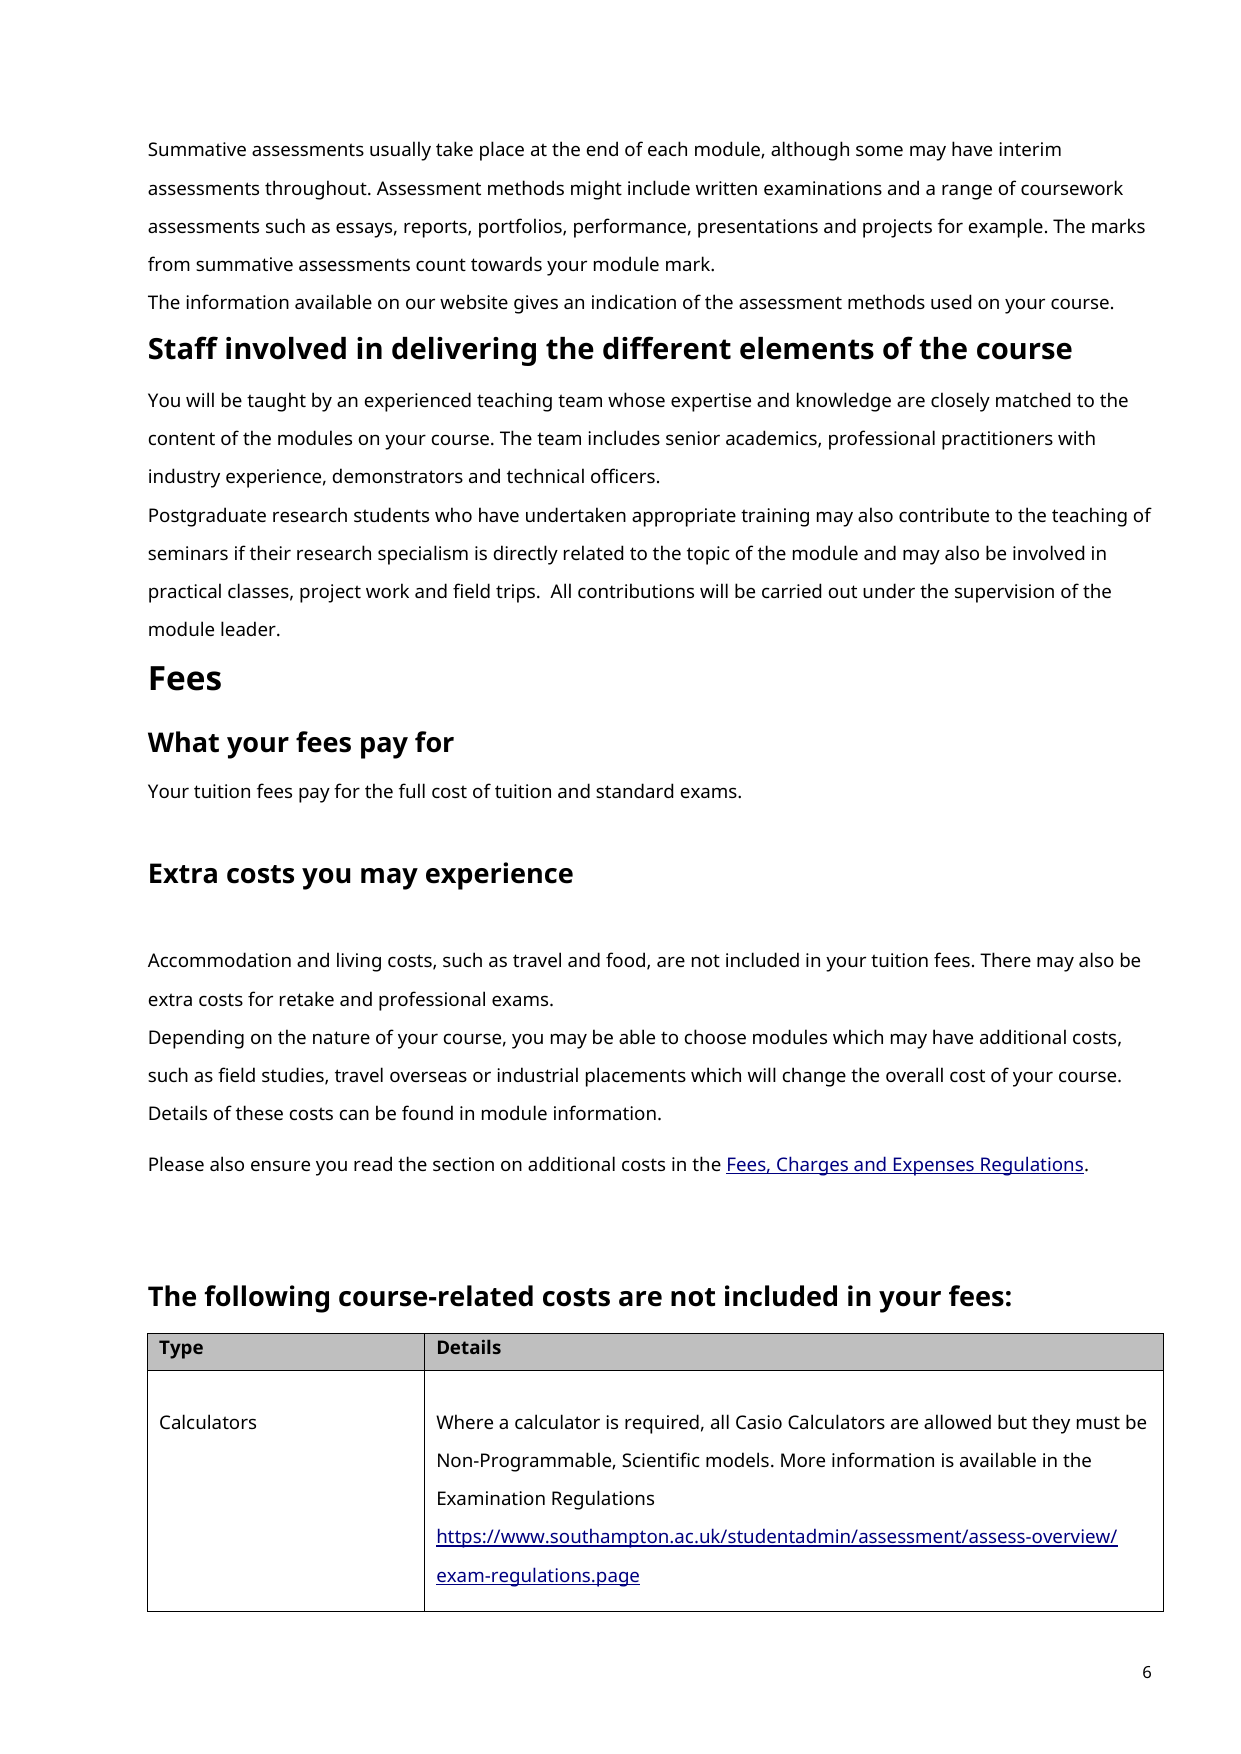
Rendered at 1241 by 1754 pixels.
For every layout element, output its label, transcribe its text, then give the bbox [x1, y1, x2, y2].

subtitle Fees [148, 655, 1152, 700]
subtitle What your fees pay for [148, 723, 1152, 760]
table_cell Where a calculator is required, all Casio Calculators are allowed but they must be Non-Programmable, Scientific models. More information is available in the Examination Regulations https://www.southampton.ac.uk/studentadmin/assessment/assess-overview/exam-regulations.page [425, 1371, 1163, 1611]
text Summative assessments usually take place at the end of each module, although some may have interim assessments throughout. Assessment methods might include written examinations and a range of coursework assessments such as essays, reports, portfolios, performance, presentations and projects for example. The marks from summative assessments count towards your module mark. [148, 137, 1152, 277]
subtitle The following course-related costs are not included in your fees: [148, 1278, 1152, 1315]
text Depending on the nature of your course, you may be able to choose modules which may have additional costs, such as field studies, travel overseas or industrial placements which will change the overall cost of your course. Details of these costs can be found in module information. [148, 1024, 1152, 1126]
table_cell Calculators [148, 1371, 424, 1611]
table_header Type [148, 1334, 424, 1370]
text Postgraduate research students who have undertaken appropriate training may also contribute to the teaching of seminars if their research specialism is directly related to the topic of the module and may also be involved in practical classes, project work and field trips. All contributions will be carried out under the supervision of the module leader. [148, 502, 1152, 642]
table_header Details [425, 1334, 1163, 1370]
subtitle Staff involved in delivering the different elements of the course [148, 328, 1152, 368]
text Accommodation and living costs, such as travel and food, are not included in your tuition fees. There may also be extra costs for retake and professional exams. [148, 948, 1152, 1011]
subtitle Extra costs you may experience [148, 855, 1152, 892]
text Your tuition fees pay for the full cost of tuition and standard exams. [148, 778, 1152, 804]
text You will be taught by an experienced teaching team whose expertise and knowledge are closely matched to the content of the modules on your course. The team includes senior academics, professional practitioners with industry experience, demonstrators and technical officers. [148, 387, 1152, 489]
text The information available on our website gives an indication of the assessment methods used on your course. [148, 290, 1152, 315]
text Please also ensure you read the section on additional costs in the Fees, Charges and Expenses Regulations. [148, 1151, 1152, 1177]
